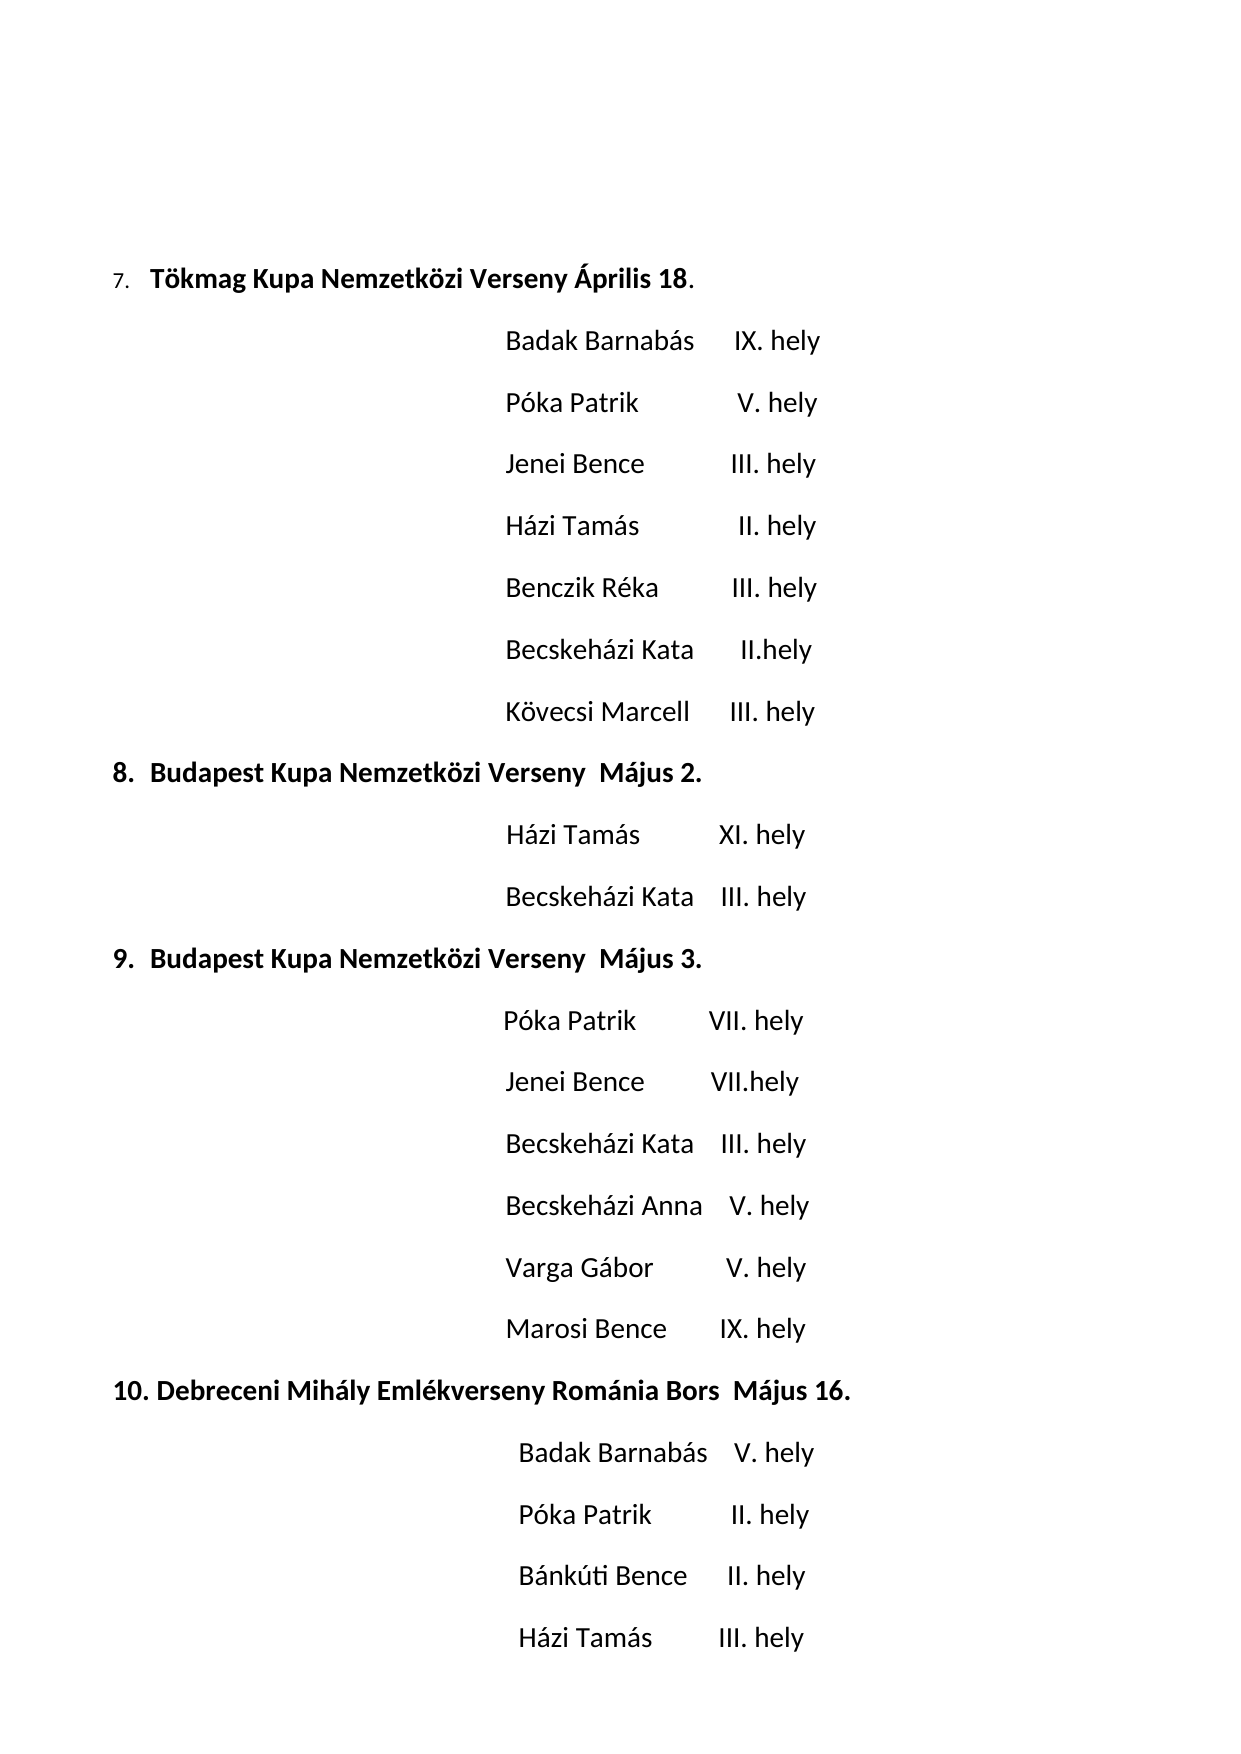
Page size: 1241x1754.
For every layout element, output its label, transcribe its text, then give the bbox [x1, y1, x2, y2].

list Jenei Bence VII.hely [150, 1063, 1165, 1099]
text Póka Patrik VII. hely [75, 1002, 1165, 1037]
list Tökmag Kupa Nemzetközi Verseny Április 18. [112, 260, 1165, 296]
list Budapest Kupa Nemzetközi Verseny Május 2. [112, 754, 1165, 790]
list Póka Patrik V. hely [150, 384, 1165, 419]
list Becskeházi Kata III. hely [150, 1125, 1165, 1161]
list Varga Gábor V. hely [150, 1249, 1165, 1284]
list Póka Patrik II. hely [150, 1496, 1165, 1531]
list Jenei Bence III. hely [150, 446, 1165, 481]
list Házi Tamás III. hely [150, 1619, 1165, 1655]
list Marosi Bence IX. hely [150, 1310, 1165, 1346]
list Benczik Réka III. hely [150, 569, 1165, 605]
list Kövecsi Marcell III. hely [150, 693, 1165, 728]
list Badak Barnabás IX. hely [150, 322, 1165, 358]
list Badak Barnabás V. hely [150, 1434, 1165, 1469]
list Házi Tamás XI. hely [150, 816, 1165, 852]
list Becskeházi Kata III. hely [150, 878, 1165, 914]
list Budapest Kupa Nemzetközi Verseny Május 3. [112, 940, 1165, 975]
list Becskeházi Kata II.hely [150, 631, 1165, 667]
list Bánkúti Bence II. hely [150, 1557, 1165, 1593]
list Debreceni Mihály Emlékverseny Románia Bors Május 16. [112, 1372, 1165, 1408]
list Házi Tamás II. hely [150, 507, 1165, 543]
list Becskeházi Anna V. hely [150, 1187, 1165, 1222]
